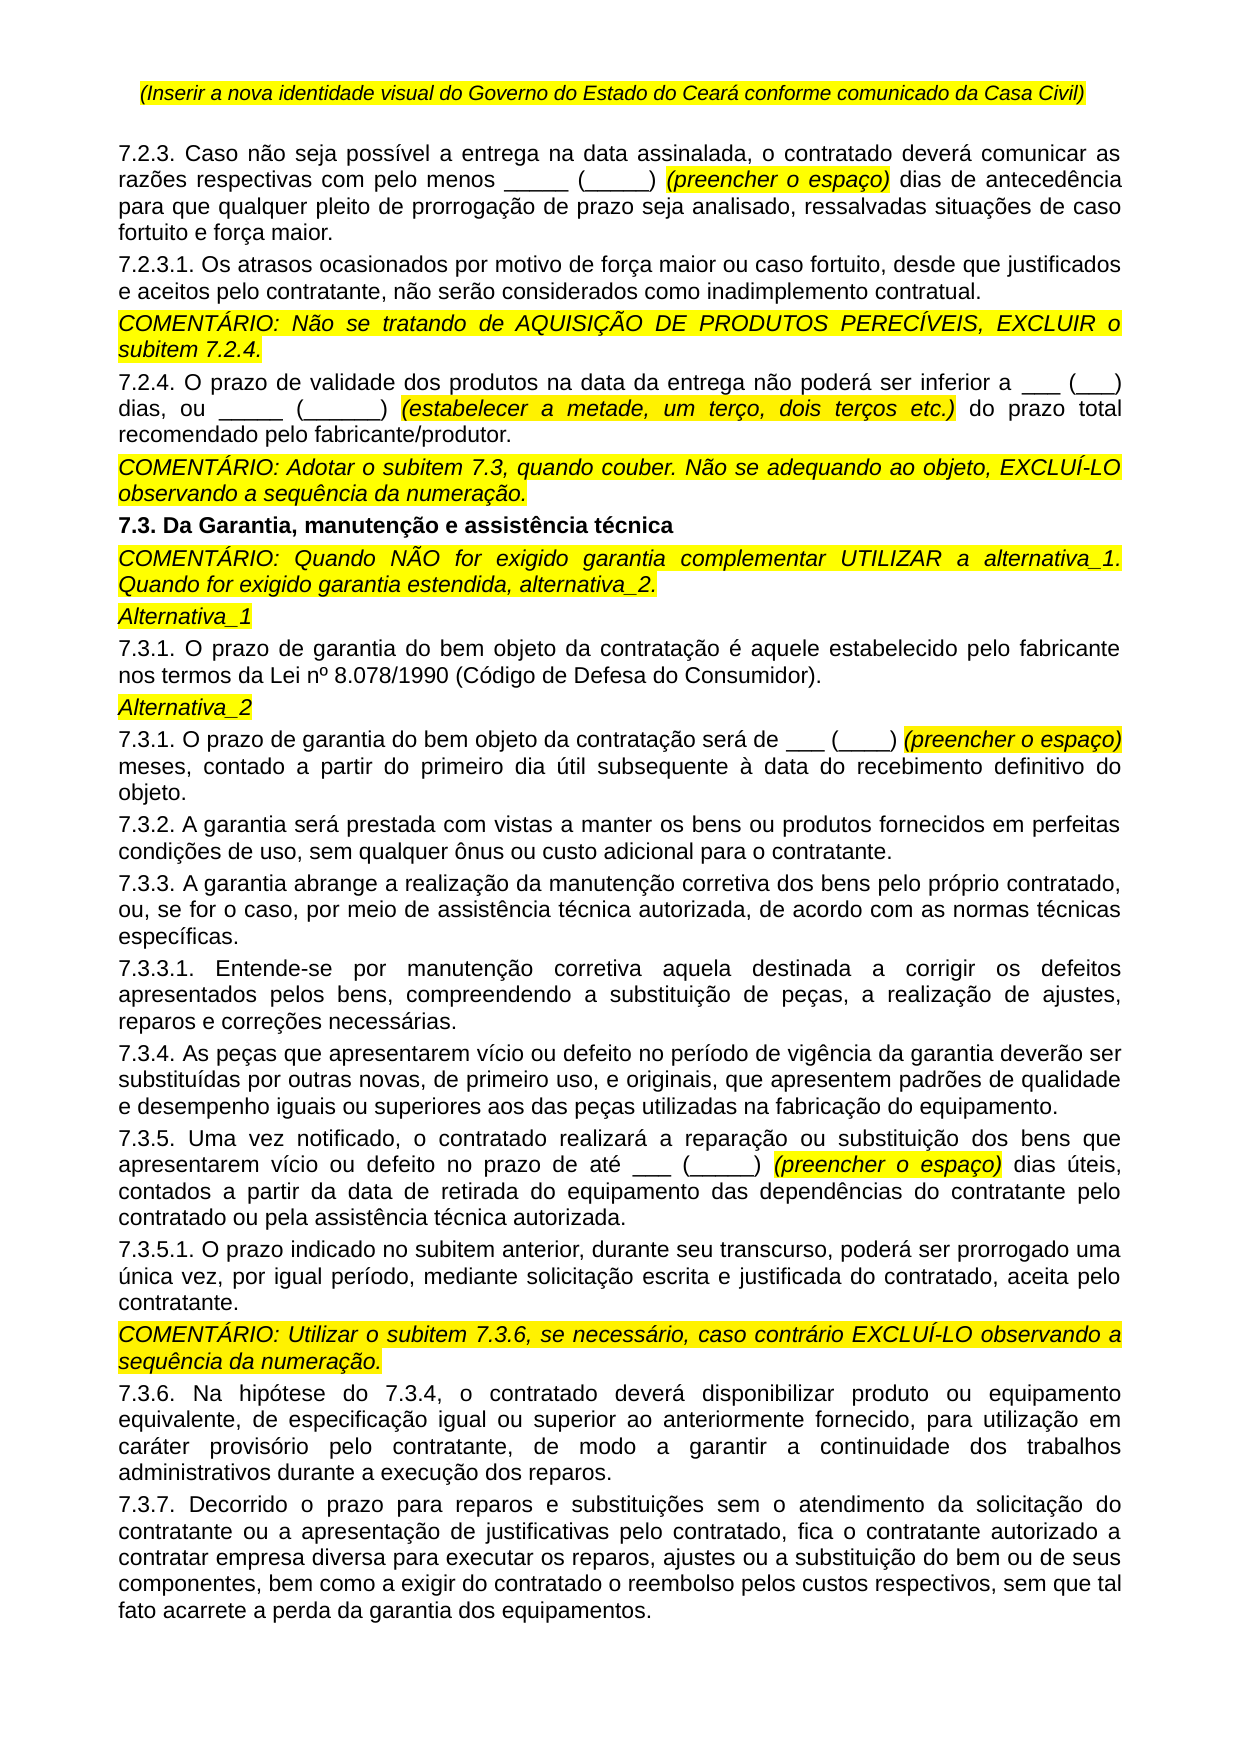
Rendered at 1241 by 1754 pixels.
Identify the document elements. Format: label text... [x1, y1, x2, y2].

text 7.2.3.1. Os atrasos ocasionados por motivo de força maior ou caso fortuito, desde que justificados e aceitos pelo contratante, não serão considerados como inadimplemento contratual. [118, 251, 1122, 304]
text 7.3.1. O prazo de garantia do bem objeto da contratação é aquele estabelecido pelo fabricante nos termos da Lei nº 8.078/1990 (Código de Defesa do Consumidor). [118, 635, 1122, 688]
text 7.3.3.1. Entende-se por manutenção corretiva aquela destinada a corrigir os defeitos apresentados pelos bens, compreendendo a substituição de peças, a realização de ajustes, reparos e correções necessárias. [118, 955, 1122, 1034]
text COMENTÁRIO: Utilizar o subitem 7.3.6, se necessário, caso contrário EXCLUÍ-LO observando a sequência da numeração. [118, 1321, 1122, 1374]
text 7.3.2. A garantia será prestada com vistas a manter os bens ou produtos fornecidos em perfeitas condições de uso, sem qualquer ônus ou custo adicional para o contratante. [118, 811, 1122, 864]
text 7.3.5. Uma vez notificado, o contratado realizará a reparação ou substituição dos bens que apresentarem vício ou defeito no prazo de até ___ (_____) (preencher o espaço) dias úteis, contados a partir da data de retirada do equipamento das dependências do contratante pelo contratado ou pela assistência técnica autorizada. [118, 1125, 1122, 1230]
text COMENTÁRIO: Quando NÃO for exigido garantia complementar UTILIZAR a alternativa_1. Quando for exigido garantia estendida, alternativa_2. [118, 544, 1122, 597]
text COMENTÁRIO: Não se tratando de AQUISIÇÃO DE PRODUTOS PERECÍVEIS, EXCLUIR o subitem 7.2.4. [118, 310, 1122, 363]
text Alternativa_2 [118, 694, 1122, 720]
text 7.3. Da Garantia, manutenção e assistência técnica [118, 512, 1122, 538]
text 7.2.3. Caso não seja possível a entrega na data assinalada, o contratado deverá comunicar as razões respectivas com pelo menos _____ (_____) (preencher o espaço) dias de antecedência para que qualquer pleito de prorrogação de prazo seja analisado, ressalvadas situações de caso fortuito e força maior. [118, 140, 1122, 245]
text 7.3.4. As peças que apresentarem vício ou defeito no período de vigência da garantia deverão ser substituídas por outras novas, de primeiro uso, e originais, que apresentem padrões de qualidade e desempenho iguais ou superiores aos das peças utilizadas na fabricação do equipamento. [118, 1040, 1122, 1119]
text 7.3.1. O prazo de garantia do bem objeto da contratação será de ___ (____) (preencher o espaço) meses, contado a partir do primeiro dia útil subsequente à data do recebimento definitivo do objeto. [118, 726, 1122, 805]
text COMENTÁRIO: Adotar o subitem 7.3, quando couber. Não se adequando ao objeto, EXCLUÍ-LO observando a sequência da numeração. [118, 453, 1122, 506]
text 7.3.5.1. O prazo indicado no subitem anterior, durante seu transcurso, poderá ser prorrogado uma única vez, por igual período, mediante solicitação escrita e justificada do contratado, aceita pelo contratante. [118, 1236, 1122, 1315]
text Alternativa_1 [118, 603, 1122, 629]
text 7.2.4. O prazo de validade dos produtos na data da entrega não poderá ser inferior a ___ (___) dias, ou _____ (______) (estabelecer a metade, um terço, dois terços etc.) do prazo total recomendado pelo fabricante/produtor. [118, 368, 1122, 448]
text 7.3.6. Na hipótese do 7.3.4, o contratado deverá disponibilizar produto ou equipamento equivalente, de especificação igual ou superior ao anteriormente fornecido, para utilização em caráter provisório pelo contratante, de modo a garantir a continuidade dos trabalhos administrativos durante a execução dos reparos. [118, 1380, 1122, 1485]
text 7.3.7. Decorrido o prazo para reparos e substituições sem o atendimento da solicitação do contratante ou a apresentação de justificativas pelo contratado, fica o contratante autorizado a contratar empresa diversa para executar os reparos, ajustes ou a substituição do bem ou de seus componentes, bem como a exigir do contratado o reembolso pelos custos respectivos, sem que tal fato acarrete a perda da garantia dos equipamentos. [118, 1491, 1122, 1623]
text 7.3.3. A garantia abrange a realização da manutenção corretiva dos bens pelo próprio contratado, ou, se for o caso, por meio de assistência técnica autorizada, de acordo com as normas técnicas específicas. [118, 870, 1122, 949]
